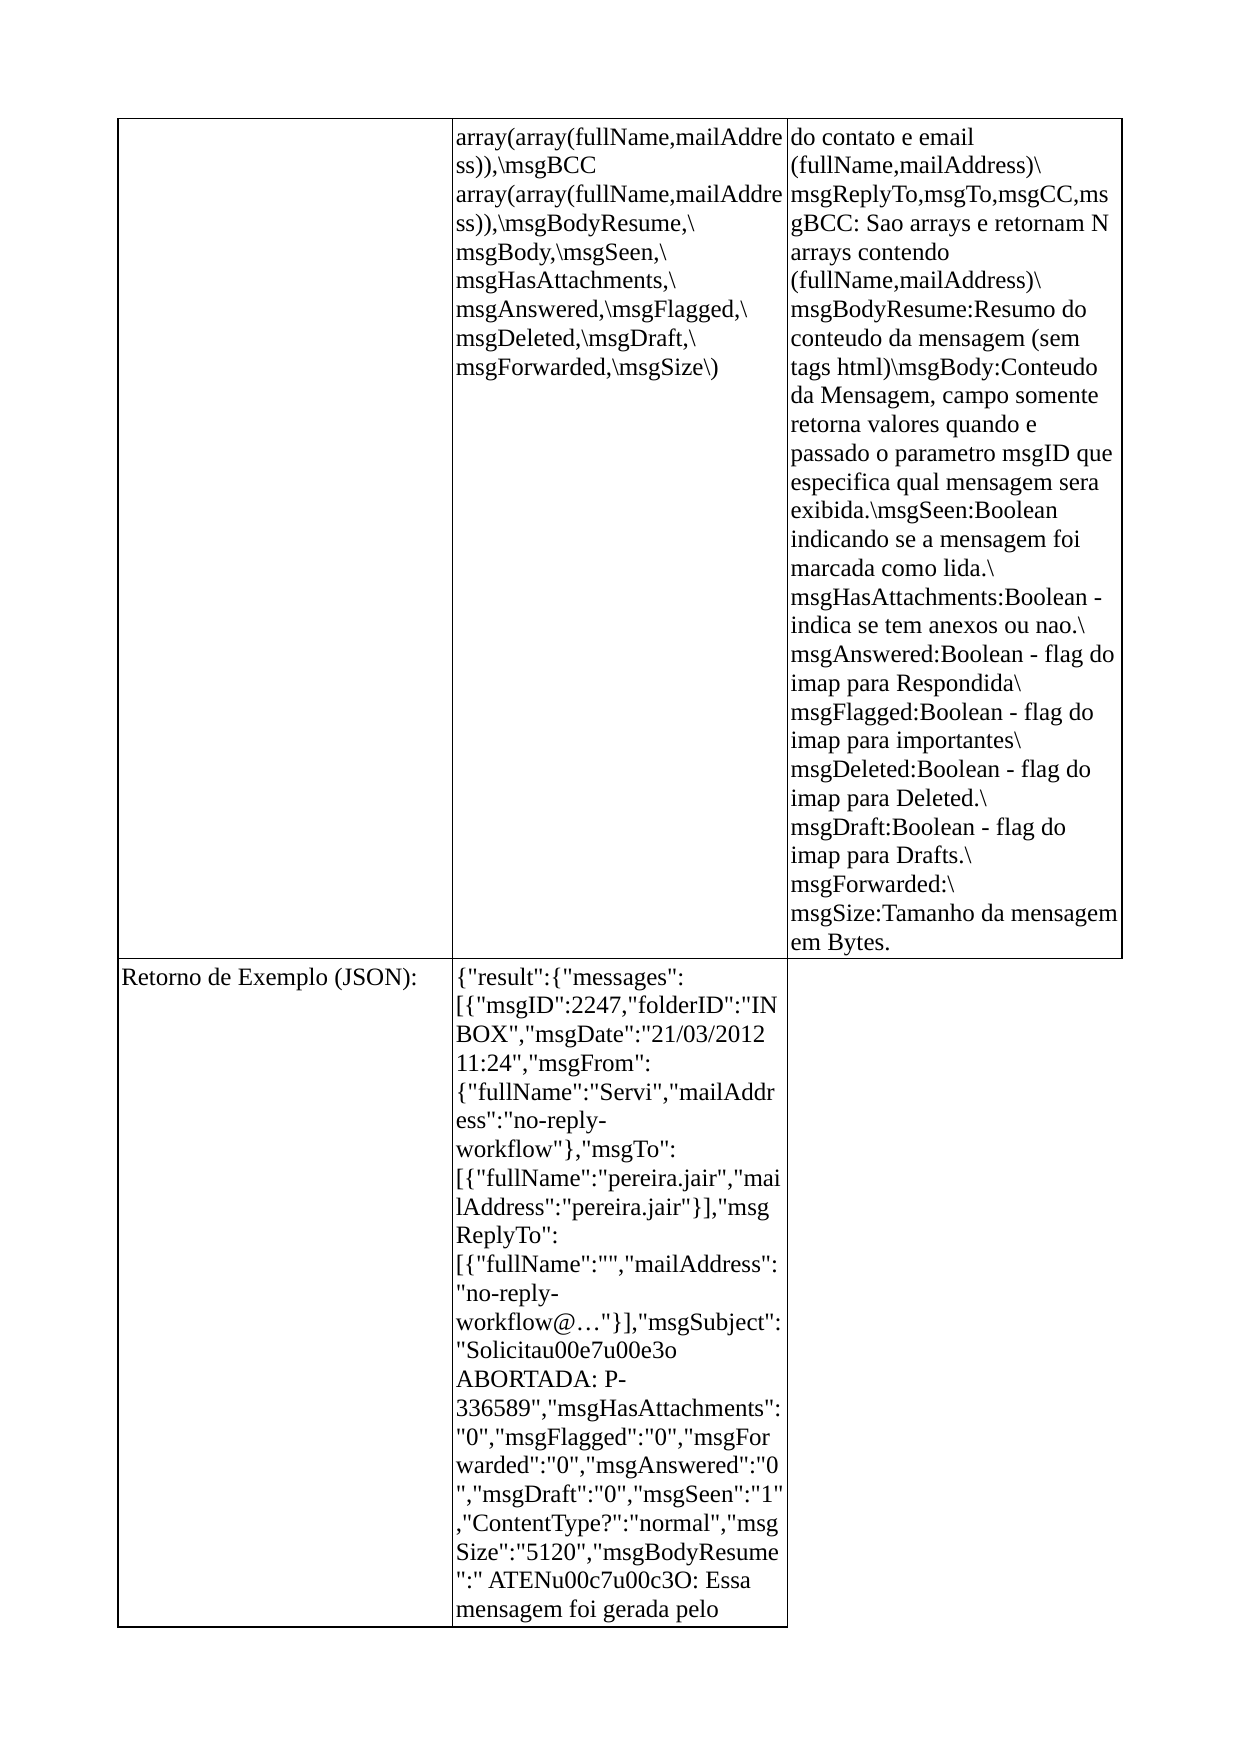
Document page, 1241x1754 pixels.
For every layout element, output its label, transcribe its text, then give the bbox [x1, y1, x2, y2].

table_cell array(array(fullName,mailAddress)),\msgBCC array(array(fullName,mailAddress)),\msgBodyResume,\msgBody,\msgSeen,\msgHasAttachments,\msgAnswered,\msgFlagged,\msgDeleted,\msgDraft,\msgForwarded,\msgSize\) [453, 119, 787, 958]
table_cell {"result":{"messages":[{"msgID":2247,"folderID":"INBOX","msgDate":"21/03/2012 11:24","msgFrom":{"fullName":"Servi","mailAddress":"no-reply-workflow"},"msgTo":[{"fullName":"pereira.jair","mailAddress":"pereira.jair"}],"msgReplyTo":[{"fullName":"","mailAddress":"no-reply-workflow@…"}],"msgSubject":"Solicitau00e7u00e3o ABORTADA: P-336589","msgHasAttachments":"0","msgFlagged":"0","msgForwarded":"0","msgAnswered":"0","msgDraft":"0","msgSeen":"1","ContentType?":"normal","msgSize":"5120","msgBodyResume":" ATENu00c7u00c3O: Essa mensagem foi gerada pelo [453, 959, 787, 1626]
table_cell Retorno de Exemplo (JSON): [119, 959, 452, 1626]
table_cell do contato e email (fullName,mailAddress)\msgReplyTo,msgTo,msgCC,msgBCC: Sao arrays e retornam N arrays contendo (fullName,mailAddress)\msgBodyResume:Resumo do conteudo da mensagem (sem tags html)\msgBody:Conteudo da Mensagem, campo somente retorna valores quando e passado o parametro msgID que especifica qual mensagem sera exibida.\msgSeen:Boolean indicando se a mensagem foi marcada como lida.\msgHasAttachments:Boolean - indica se tem anexos ou nao.\msgAnswered:Boolean - flag do imap para Respondida\msgFlagged:Boolean - flag do imap para importantes\msgDeleted:Boolean - flag do imap para Deleted.\msgDraft:Boolean - flag do imap para Drafts.\msgForwarded:\msgSize:Tamanho da mensagem em Bytes. [788, 119, 1121, 958]
table_cell [119, 119, 452, 958]
